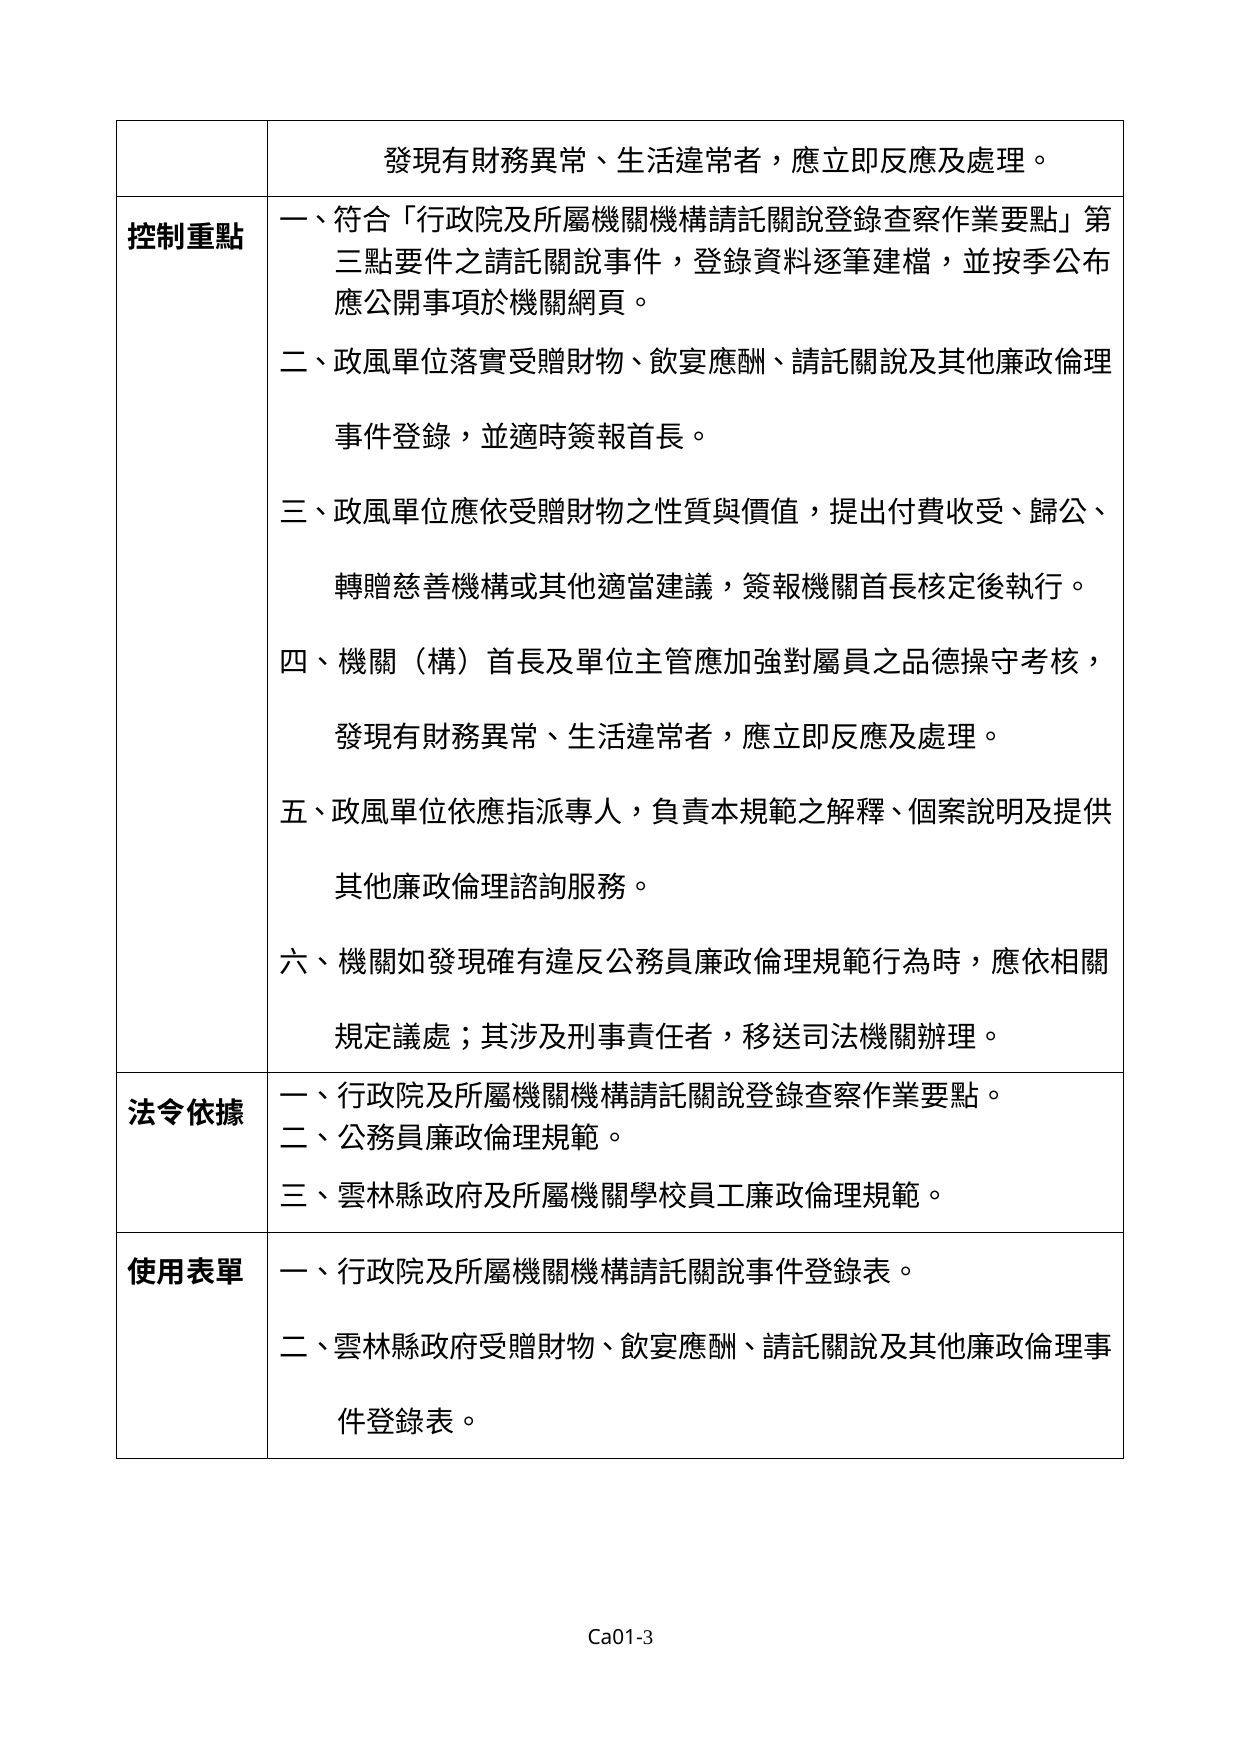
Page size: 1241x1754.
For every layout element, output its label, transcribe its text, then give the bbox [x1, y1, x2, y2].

table_cell 一、行政院及所屬機關機構請託關說事件登錄表。 二、雲林縣政府受贈財物、飲宴應酬、請託關說及其他廉政倫理事件登錄表。 [268, 1233, 1123, 1458]
table_cell 一、符合「行政院及所屬機關機構請託關說登錄查察作業要點」第三點要件之請託關說事件，登錄資料逐筆建檔，並按季公布應公開事項於機關網頁。 二、政風單位落實受贈財物、飲宴應酬、請託關說及其他廉政倫理事件登錄，並適時簽報首長。 三、政風單位應依受贈財物之性質與價值，提出付費收受、歸公、轉贈慈善機構或其他適當建議，簽報機關首長核定後執行。 四、機關（構）首長及單位主管應加強對屬員之品德操守考核，發現有財務異常、生活違常者，應立即反應及處理。 五、政風單位依應指派專人，負責本規範之解釋、個案說明及提供其他廉政倫理諮詢服務。 六、機關如發現確有違反公務員廉政倫理規範行為時，應依相關規定議處；其涉及刑事責任者，移送司法機關辦理。 [268, 197, 1123, 1072]
table_cell 法令依據 [117, 1073, 267, 1232]
table_cell [117, 121, 267, 196]
table_cell 一、行政院及所屬機關機構請託關說登錄查察作業要點。 二、公務員廉政倫理規範。 三、雲林縣政府及所屬機關學校員工廉政倫理規範。 [268, 1073, 1123, 1232]
table_cell 使用表單 [117, 1233, 267, 1458]
table_cell 控制重點 [117, 197, 267, 1072]
table_cell 一、請託關說事件 符合「行政院及所屬機關機構請託關說登錄查察作業要點」第三點：不循法定程序，且該請求有違反法令、營業規章或契約之虞者之請託關說事件，應由被請託關說者於3日內向政風單位登錄（登錄表如附件一）。 政風單位應將上開登錄資料逐筆建檔，每月彙整陳報法務部廉政署查考。 政風單位按季將請託關說事件登錄之統計類型、數量及違反本要點受懲戒確定之人員姓名、事由公開於機關資訊網路。 非屬第(一)點之其他請託關說事件，依「公務員廉政倫理規範」第十一點規定：公務員遇有請託關說於三日內簽報長官知會政風單位後，逐案登錄建檔（登錄表如附件二）。 二、受贈財物事件 對與職務有利害關係者之餽贈，除「公務員廉政倫理規範」第四點規定之例外情形外，應予拒絕或退還，並簽報長官及知會政風單位；無法退還時，除簽報其長官外，並應於受贈之日起3日內，將餽贈之財物，交政風單位處理。 當事人應自行填寫廉政倫理事件登錄表（如附件二），於單位主管核閱後送政風單位，政風單位應視受贈財物之性質及價值，提出付費收受、歸公、轉贈慈善機構或其他適當建議，簽報機關首長核定後執行。 三、飲宴應酬事件 (一)公務員除「公務員廉政倫理規範」第七點規定之例外情形外，不得參加與其職務有利害關係者之飲宴應酬，如因公務禮儀確有必要而參加，或民俗節慶公開舉辦之活動且邀請一般人參加之飲宴或應酬活動時，應事先簽報其長官核准並知會政風單位後，始得參加。 (二)公務員受邀之飲宴應酬，雖與其無職務上利害關係，而與其身分、職務顯不相宜者，仍應避免。 (三)當事人應自行填寫廉政倫理事件登錄表（如附件二），於單位主管核准後知會政風單位，政風單位於受知會後，將登錄表於陳請機關首長核閱後登錄建檔。 四、出席演講、座談、研習及評審（選）等活動 (一)公務員出席演講、座談、研習及評審（選）等活動，如參與私部門屬與其職務有利害關係者籌辦或邀請，應先簽報其長官核准及知會政風單位登錄後始得前往。 (二)當事人應自行填寫廉政倫理事件登錄表（如附件二），於單位主管核准後知會政風單位，政風單位於受知會後，將登錄表於陳請機關首長核閱後登錄建檔。 五、借貸、邀集或參與合會、擔任財物或身分之保證人（登錄表如附件二） (一)公務員應儘量避免金錢借貸、邀集或參與合會、擔任財物或身分之保證人。如確有必要者，應知會政風機構。 (二)機關（構）首長及單位主管應加強對屬員之品德操守考核，發現有財務異常、生活違常者，應立即反應及處理。 [268, 121, 1123, 196]
